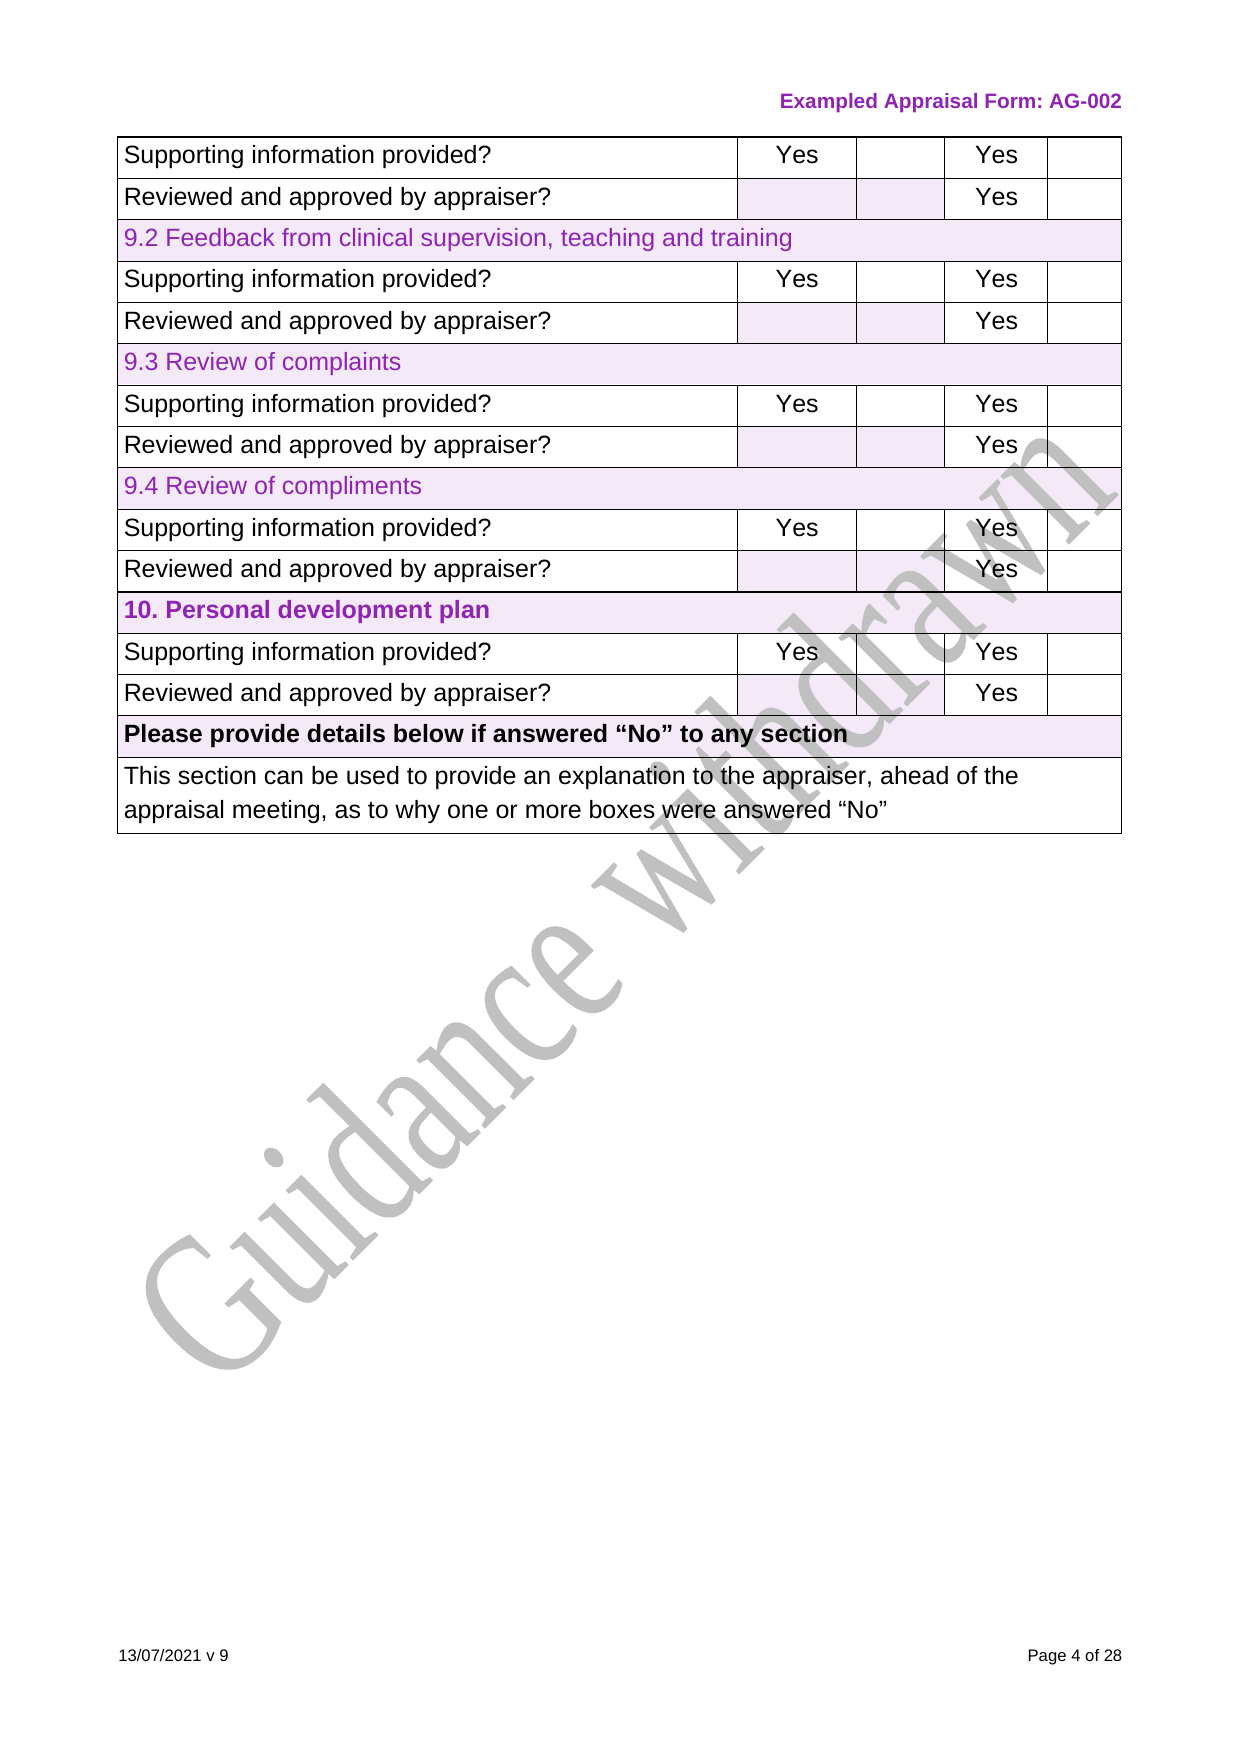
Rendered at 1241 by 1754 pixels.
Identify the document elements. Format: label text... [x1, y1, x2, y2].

table_cell Supporting information provided? [118, 634, 737, 674]
table_cell [1048, 303, 1121, 343]
table_cell 9.4 Review of compliments [118, 468, 1044, 509]
table_cell [857, 646, 885, 674]
table_cell [857, 427, 944, 467]
table_cell Yes [812, 663, 836, 674]
table_cell [1048, 138, 1121, 178]
table_cell Yes [738, 634, 815, 674]
table_cell Yes [1010, 510, 1047, 550]
table_cell Yes [817, 634, 856, 673]
table_cell Reviewed and approved by appraiser? [118, 551, 737, 591]
table_cell Yes [945, 262, 1047, 302]
table_cell Yes [984, 565, 997, 579]
table_cell [738, 303, 856, 343]
table_cell Yes [990, 551, 1047, 591]
table_cell [738, 179, 856, 219]
table_cell Yes [738, 138, 856, 178]
table_cell [857, 179, 944, 219]
table_cell Supporting information provided? [118, 138, 737, 178]
table_cell Yes [945, 565, 990, 591]
table_cell [1048, 634, 1121, 674]
table_cell Reviewed and approved by appraiser? [118, 675, 737, 715]
table_cell Yes [945, 386, 1047, 426]
table_cell Yes [738, 386, 856, 426]
table_cell [943, 593, 1121, 633]
table_cell [857, 386, 944, 426]
table_cell [1048, 179, 1121, 219]
table_cell [1048, 551, 1121, 591]
table_cell Yes [945, 634, 1047, 674]
table_cell Yes [945, 427, 1047, 467]
table_cell 10. Personal development plan [118, 593, 931, 633]
table_cell Yes [951, 551, 987, 570]
table_cell Yes [945, 675, 1047, 715]
table_cell [857, 138, 944, 178]
table_cell [857, 303, 944, 343]
table_cell [810, 675, 856, 715]
table_cell This section can be used to provide an explanation to the appraiser, ahead of the appraisal meeting, as to why one or more boxes were answered “No” [722, 758, 1121, 833]
table_cell Yes [945, 303, 1047, 343]
table_cell Yes [738, 510, 856, 550]
table_cell [1048, 510, 1121, 550]
table_cell [896, 582, 920, 591]
table_cell Please provide details below if answered “No” to any section [118, 716, 753, 757]
table_cell [1025, 468, 1098, 509]
table_cell Supporting information provided? [118, 510, 737, 550]
table_cell [738, 427, 856, 467]
table_cell [1048, 675, 1121, 715]
table_cell [929, 634, 944, 647]
table_cell [857, 262, 944, 302]
table_cell Yes [945, 510, 1025, 550]
table_cell [738, 551, 856, 591]
table_cell [857, 695, 877, 715]
table_cell [1081, 468, 1121, 509]
table_cell Supporting information provided? [118, 262, 737, 302]
table_cell [738, 675, 811, 715]
table_cell Please provide details below if answered “No” to any section [755, 723, 811, 757]
table_cell Yes [945, 138, 1047, 178]
table_cell [1048, 262, 1121, 302]
table_cell Reviewed and approved by appraiser? [118, 303, 737, 343]
table_cell Reviewed and approved by appraiser? [118, 427, 737, 467]
table_cell Reviewed and approved by appraiser? [118, 179, 737, 219]
table_cell [1048, 456, 1060, 467]
table_cell [858, 675, 944, 715]
table_cell Yes [945, 179, 1047, 219]
table_cell [857, 551, 944, 591]
table_cell This section can be used to provide an explanation to the appraiser, ahead of the appraisal meeting, as to why one or more boxes were answered “No” [118, 758, 769, 833]
table_cell [1048, 427, 1121, 467]
table_cell 9.2 Feedback from clinical supervision, teaching and training [118, 220, 1121, 261]
table_cell [857, 510, 944, 550]
table_cell [925, 608, 961, 633]
table_cell [866, 634, 944, 674]
table_cell [1048, 386, 1121, 426]
table_cell Supporting information provided? [118, 386, 737, 426]
table_cell Yes [738, 262, 856, 302]
table_cell 9.3 Review of complaints [118, 344, 1121, 384]
table_cell Please provide details below if answered “No” to any section [790, 716, 1121, 757]
